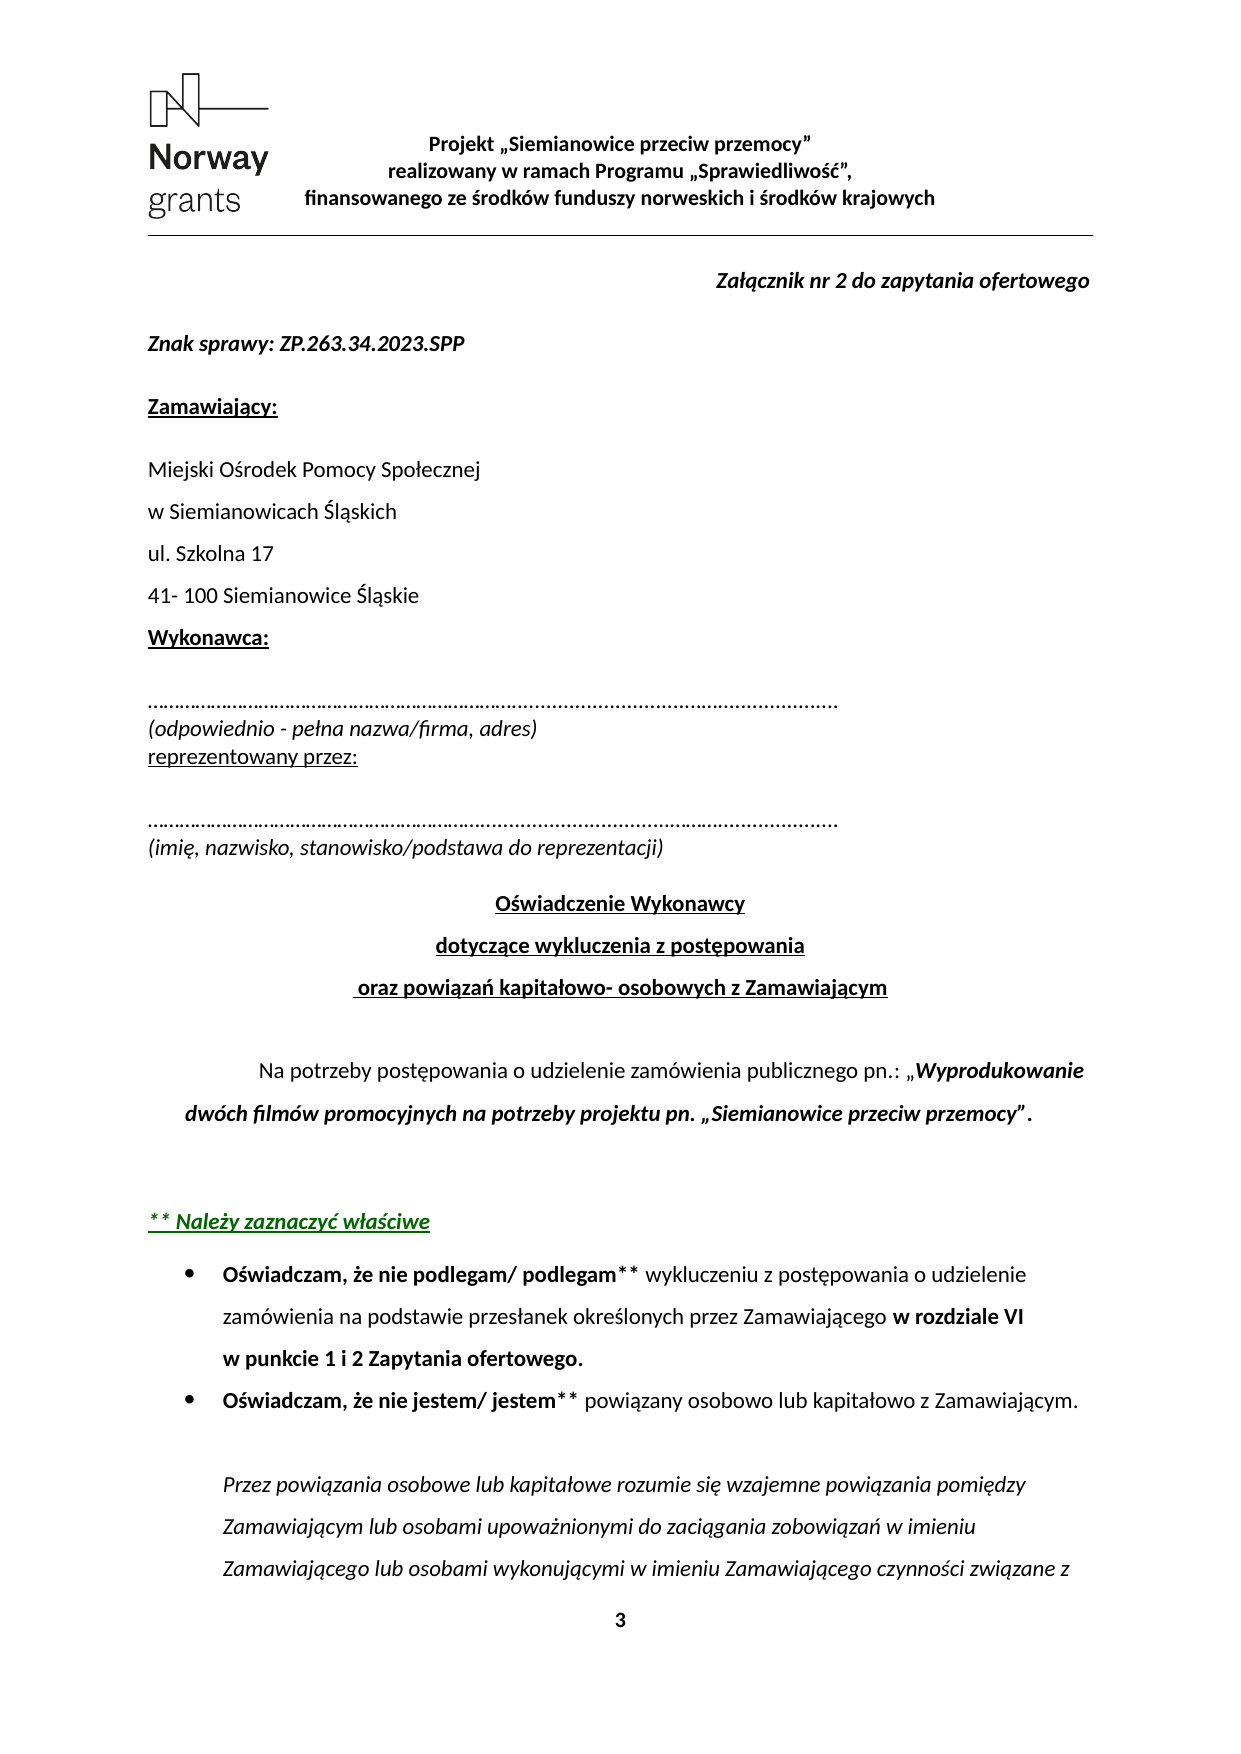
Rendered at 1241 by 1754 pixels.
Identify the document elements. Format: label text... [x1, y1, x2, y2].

text oraz powiązań kapitałowo- osobowych z Zamawiającym [148, 973, 1092, 1001]
text Na potrzeby postępowania o udzielenie zamówienia publicznego pn.: „Wyprodukowanie dwóch filmów promocyjnych na potrzeby projektu pn. „Siemianowice przeciw przemocy”. [185, 1057, 1092, 1127]
text …………………………………………………………….................................…..................... [148, 686, 1092, 714]
list Oświadczam, że nie jestem/ jestem** powiązany osobowo lub kapitałowo z Zamawiającym. [185, 1386, 1092, 1414]
text (odpowiednio - pełna nazwa/firma, adres) [148, 714, 1092, 742]
text Załącznik nr 2 do zapytania ofertowego [148, 267, 1092, 295]
list Oświadczam, że nie podlegam/ podlegam** wykluczeniu z postępowania o udzielenie zamówienia na podstawie przesłanek określonych przez Zamawiającego w rozdziale VI w punkcie 1 i 2 Zapytania ofertowego. [185, 1260, 1092, 1372]
list Przez powiązania osobowe lub kapitałowe rozumie się wzajemne powiązania pomiędzy Zamawiającym lub osobami upoważnionymi do zaciągania zobowiązań w imieniu Zamawiającego lub osobami wykonującymi w imieniu Zamawiającego czynności związane z [223, 1470, 1092, 1582]
text 41- 100 Siemianowice Śląskie [148, 581, 1092, 609]
text ……………………………………………………….................................………..................... [148, 805, 1092, 833]
text Miejski Ośrodek Pomocy Społecznej [148, 455, 1092, 483]
text dotyczące wykluczenia z postępowania [148, 931, 1092, 959]
text (imię, nazwisko, stanowisko/podstawa do reprezentacji) [148, 833, 1092, 861]
text w Siemianowicach Śląskich [148, 497, 1092, 525]
text Znak sprawy: ZP.263.34.2023.SPP [148, 329, 1092, 357]
text Oświadczenie Wykonawcy [148, 889, 1092, 917]
text ** Należy zaznaczyć właściwe [148, 1207, 1092, 1235]
text ul. Szkolna 17 [148, 539, 1092, 567]
text Wykonawca: [148, 623, 1092, 651]
text reprezentowany przez: [148, 742, 1092, 770]
text Zamawiający: [148, 392, 1092, 420]
